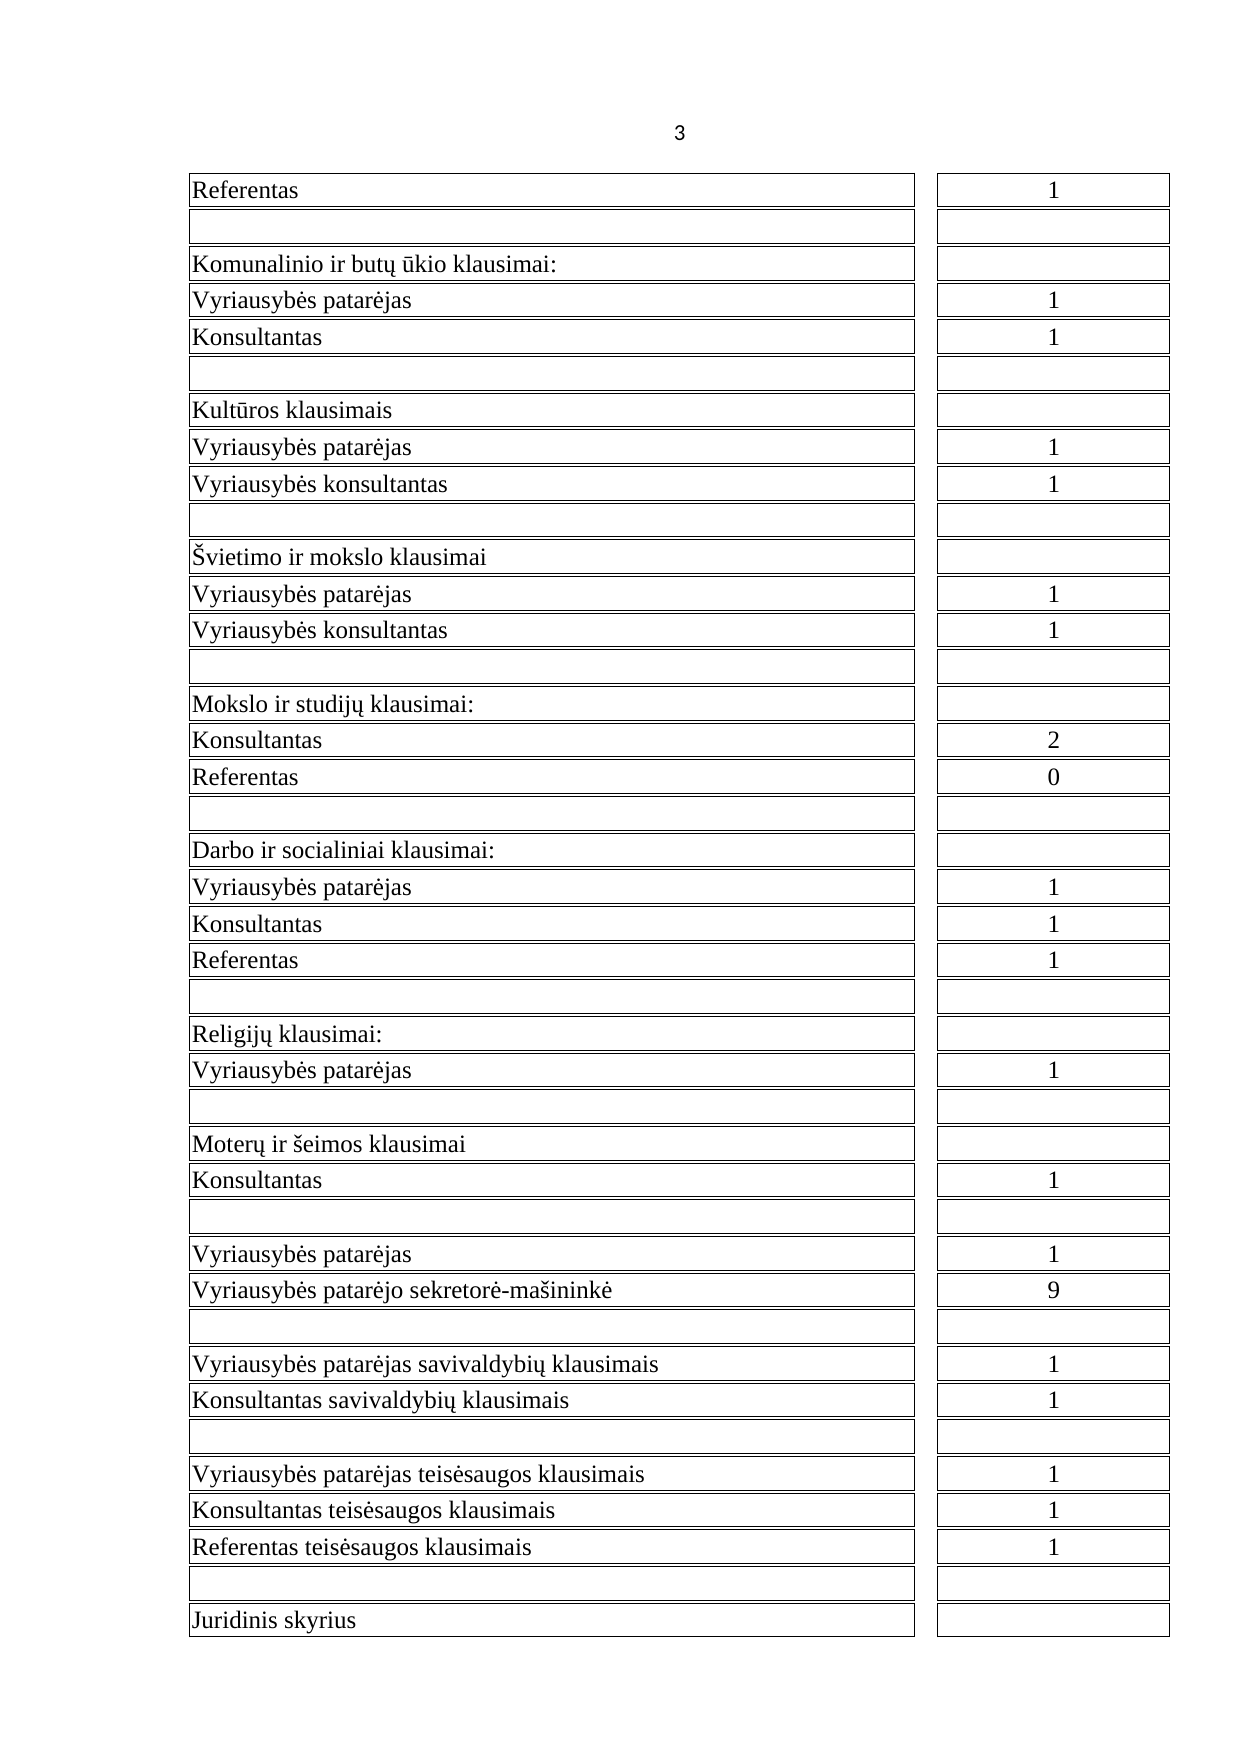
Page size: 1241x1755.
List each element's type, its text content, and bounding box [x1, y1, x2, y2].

table_cell Mokslo ir studijų klausimai: [177, 686, 926, 722]
table_cell [190, 1310, 914, 1343]
table_cell 1 [926, 943, 1181, 979]
table_cell [177, 1566, 926, 1602]
table_cell [177, 1089, 926, 1126]
table_cell [938, 504, 1169, 536]
table_cell 1 [926, 1383, 1181, 1419]
table_cell Religijų klausimai: [177, 1016, 926, 1052]
table_cell [938, 210, 1169, 243]
table_cell [926, 1126, 1181, 1162]
table_cell Vyriausybės patarėjas [177, 429, 926, 466]
table_cell Moterų ir šeimos klausimai [177, 1126, 926, 1162]
table_cell [938, 247, 1169, 280]
table_cell [938, 980, 1169, 1013]
table_cell 1 [926, 576, 1181, 612]
table_cell [177, 649, 926, 686]
table_cell [926, 356, 1181, 392]
table_cell Vyriausybės konsultantas [177, 466, 926, 502]
table_cell 1 [926, 1456, 1181, 1492]
table_cell [926, 1089, 1181, 1126]
table_cell [190, 1567, 914, 1600]
table_cell Referentas [177, 943, 926, 979]
table_cell 0 [926, 759, 1181, 796]
table_cell Referentas [177, 759, 926, 796]
table_cell Vyriausybės patarėjas teisėsaugos klausimais [177, 1456, 926, 1492]
table_cell Vyriausybės patarėjo sekretorė-mašininkė [177, 1273, 926, 1309]
table_cell [926, 1199, 1181, 1236]
table_cell [926, 796, 1181, 832]
table_cell [938, 1090, 1169, 1123]
table_cell Referentas teisėsaugos klausimais [177, 1529, 926, 1566]
table_cell Komunalinio ir butų ūkio klausimai: [177, 246, 926, 282]
table_cell 1 [926, 1346, 1181, 1382]
table_cell [190, 650, 914, 683]
table_cell Vyriausybės patarėjas savivaldybių klausimais [177, 1346, 926, 1382]
table_cell 1 [926, 869, 1181, 906]
table_cell [177, 1309, 926, 1346]
table_cell 9 [926, 1273, 1181, 1309]
table_cell [190, 1420, 914, 1453]
table_cell [938, 1017, 1169, 1050]
table_cell [926, 1016, 1181, 1052]
table_cell 1 [926, 1236, 1181, 1272]
table_cell [938, 394, 1169, 426]
table_cell [926, 393, 1181, 429]
table_cell 1 [926, 429, 1181, 466]
table_cell [926, 1603, 1181, 1639]
table_cell [938, 1604, 1169, 1636]
table_cell [177, 1419, 926, 1456]
table_cell [926, 686, 1181, 722]
table_cell [177, 979, 926, 1016]
table_cell [177, 209, 926, 246]
table_cell Vyriausybės patarėjas [177, 1053, 926, 1089]
table_cell [938, 687, 1169, 720]
table_cell [926, 649, 1181, 686]
table_cell [190, 210, 914, 243]
table_cell 1 [926, 466, 1181, 502]
table_cell Kultūros klausimais [177, 393, 926, 429]
table_cell [190, 797, 914, 830]
table_cell 1 [926, 1053, 1181, 1089]
table_cell [938, 1567, 1169, 1600]
table_cell [190, 357, 914, 390]
table_cell Vyriausybės patarėjas [177, 283, 926, 319]
table_cell Vyriausybės patarėjas [177, 576, 926, 612]
table_cell [190, 1200, 914, 1233]
table_cell 1 [926, 613, 1181, 649]
table_cell [926, 833, 1181, 869]
table_cell [926, 979, 1181, 1016]
table_cell 1 [926, 1163, 1181, 1199]
table_cell 2 [926, 723, 1181, 759]
table_cell Vyriausybės konsultantas [177, 613, 926, 649]
table_cell [926, 503, 1181, 539]
table_cell [177, 356, 926, 392]
table_cell [926, 539, 1181, 576]
table_cell [926, 1309, 1181, 1346]
table_cell Konsultantas teisėsaugos klausimais [177, 1493, 926, 1529]
table_cell [190, 980, 914, 1013]
table_cell [938, 797, 1169, 830]
table_cell [938, 834, 1169, 866]
table_cell [926, 1419, 1181, 1456]
table_cell Vyriausybės patarėjas [177, 869, 926, 906]
table_cell [926, 209, 1181, 246]
table_cell [177, 1199, 926, 1236]
table_cell Juridinis skyrius [177, 1603, 926, 1639]
table_cell [938, 1127, 1169, 1160]
table_cell Konsultantas [177, 723, 926, 759]
table_cell 1 [926, 173, 1181, 209]
table_cell [177, 796, 926, 832]
table_cell 1 [926, 1493, 1181, 1529]
table_cell 1 [926, 906, 1181, 942]
table_cell [938, 1420, 1169, 1453]
table_cell [190, 1090, 914, 1123]
table_cell [938, 357, 1169, 390]
table_cell [190, 504, 914, 536]
table_cell [938, 1310, 1169, 1343]
table_cell 1 [926, 1529, 1181, 1566]
table_cell [926, 246, 1181, 282]
table_cell [938, 650, 1169, 683]
table_cell Konsultantas [177, 1163, 926, 1199]
table_cell Darbo ir socialiniai klausimai: [177, 833, 926, 869]
table_cell Švietimo ir mokslo klausimai [177, 539, 926, 576]
table_cell Vyriausybės patarėjas [177, 1236, 926, 1272]
table_cell [177, 503, 926, 539]
table_cell [938, 1200, 1169, 1233]
table_cell [938, 540, 1169, 573]
table_cell Konsultantas [177, 906, 926, 942]
table_cell 1 [926, 319, 1181, 356]
table_cell Konsultantas savivaldybių klausimais [177, 1383, 926, 1419]
table_cell Referentas [177, 173, 926, 209]
table_cell Konsultantas [177, 319, 926, 356]
table_cell 1 [926, 283, 1181, 319]
table_cell [926, 1566, 1181, 1602]
